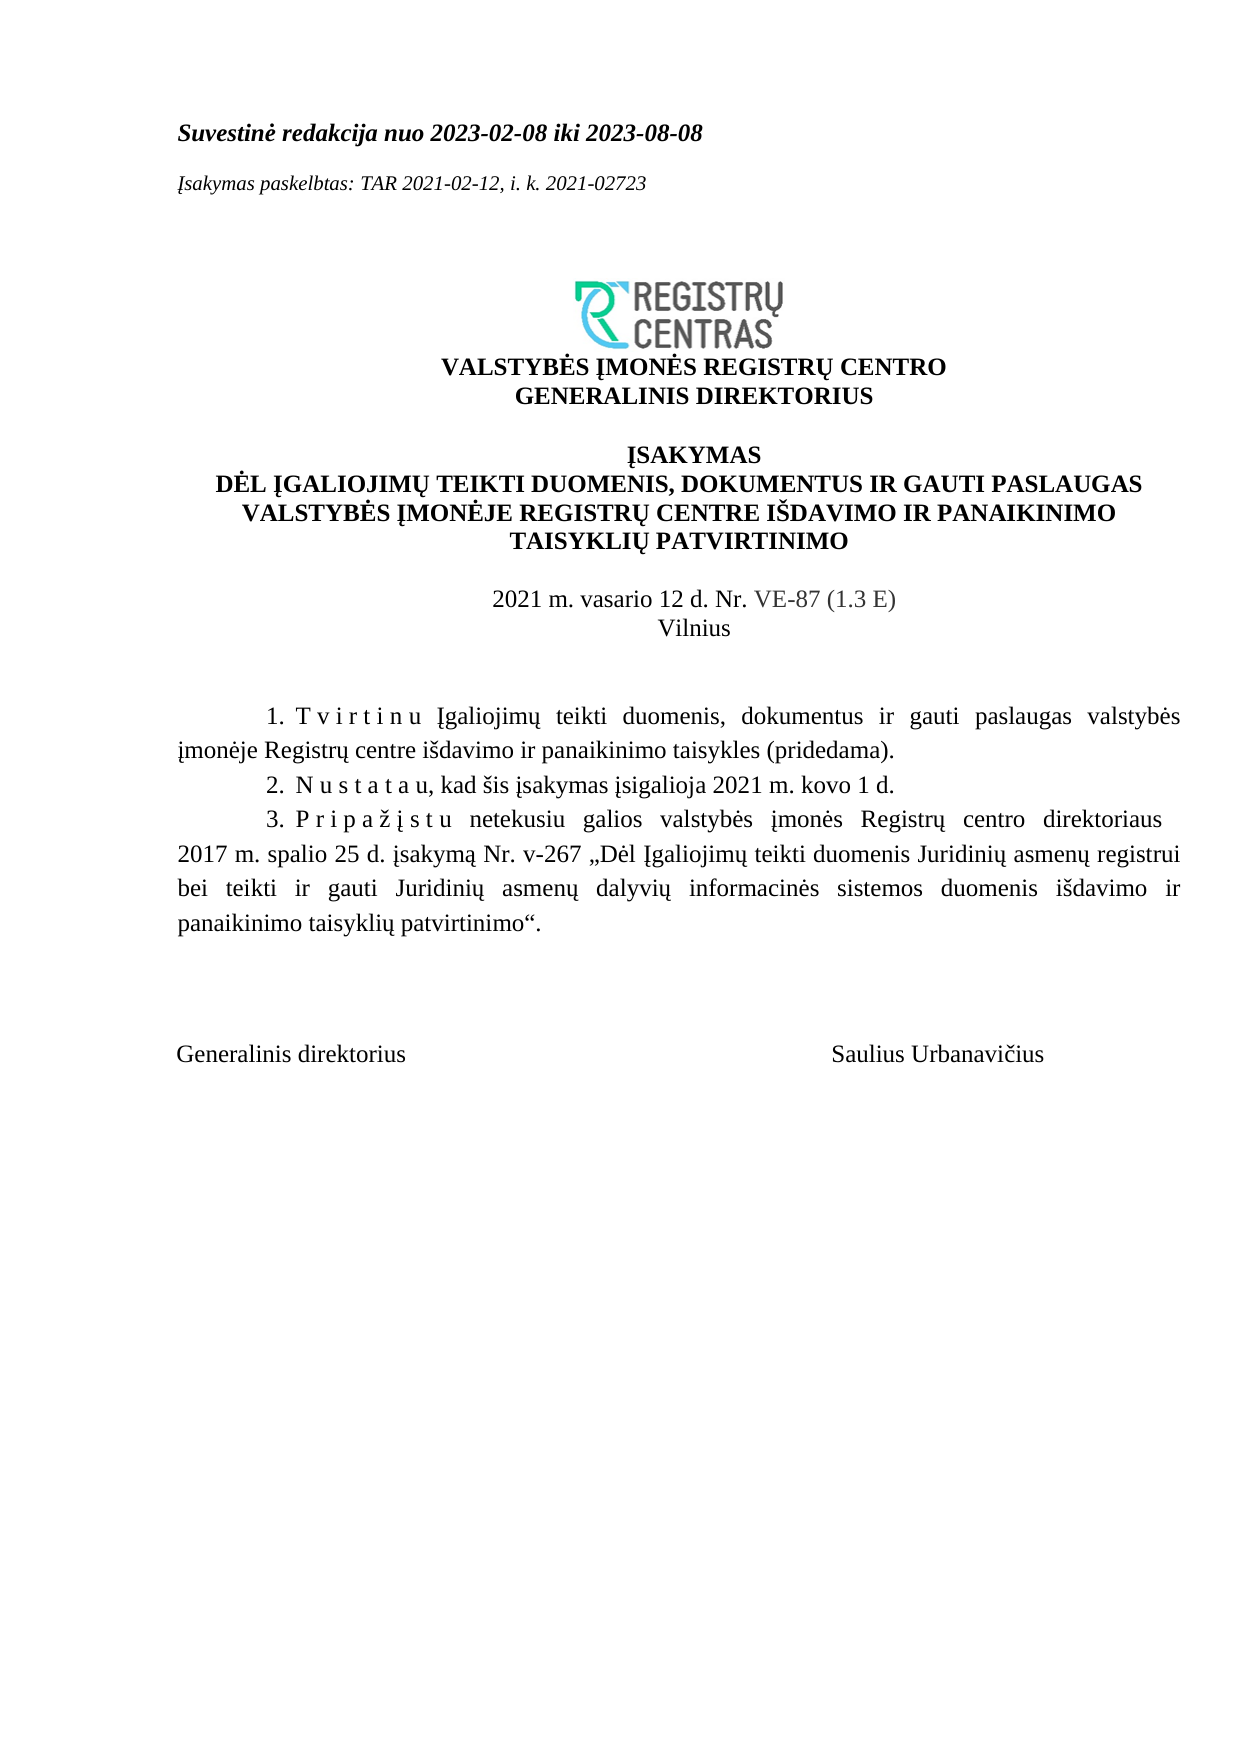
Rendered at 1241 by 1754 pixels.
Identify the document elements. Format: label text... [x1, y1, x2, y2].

text 2021 m. vasario 12 d. Nr. VE-87 (1.3 E) [177, 584, 1211, 613]
text Įsakymas paskelbtas: TAR 2021-02-12, i. k. 2021-02723 [177, 171, 1181, 195]
text Generalinis direktorius Saulius Urbanavičius [176, 1039, 1211, 1068]
text Vilnius [177, 613, 1211, 641]
text 3. Pripažįstu netekusiu galios valstybės įmonės Registrų centro direktoriaus 2017 m. spalio 25 d. įsakymą Nr. v-267 „Dėl Įgaliojimų teikti duomenis Juridinių asmenų registrui bei teikti ir gauti Juridinių asmenų dalyvių informacinės sistemos duomenis išdavimo ir panaikinimo taisyklių patvirtinimo“. [177, 804, 1181, 937]
text VALSTYBĖS ĮMONĖS REGISTRŲ CENTRO [177, 352, 1211, 381]
text 2. Nustatau, kad šis įsakymas įsigalioja 2021 m. kovo 1 d. [177, 770, 1211, 799]
text 1. Tvirtinu Įgaliojimų teikti duomenis, dokumentus ir gauti paslaugas valstybės įmonėje Registrų centre išdavimo ir panaikinimo taisykles (pridedama). [177, 701, 1181, 764]
text GENERALINIS DIREKTORIUS [177, 381, 1211, 409]
text ĮSAKYMAS [177, 440, 1211, 469]
text DĖL ĮGALIOJIMŲ TEIKTI DUOMENIS, DOKUMENTUS IR GAUTI PASLAUGAS VALSTYBĖS ĮMONĖJE REGISTRŲ CENTRE IŠDAVIMO IR PANAIKINIMO TAISYKLIŲ PATVIRTINIMO [177, 469, 1181, 555]
text Suvestinė redakcija nuo 2023-02-08 iki 2023-08-08 [177, 118, 1181, 147]
